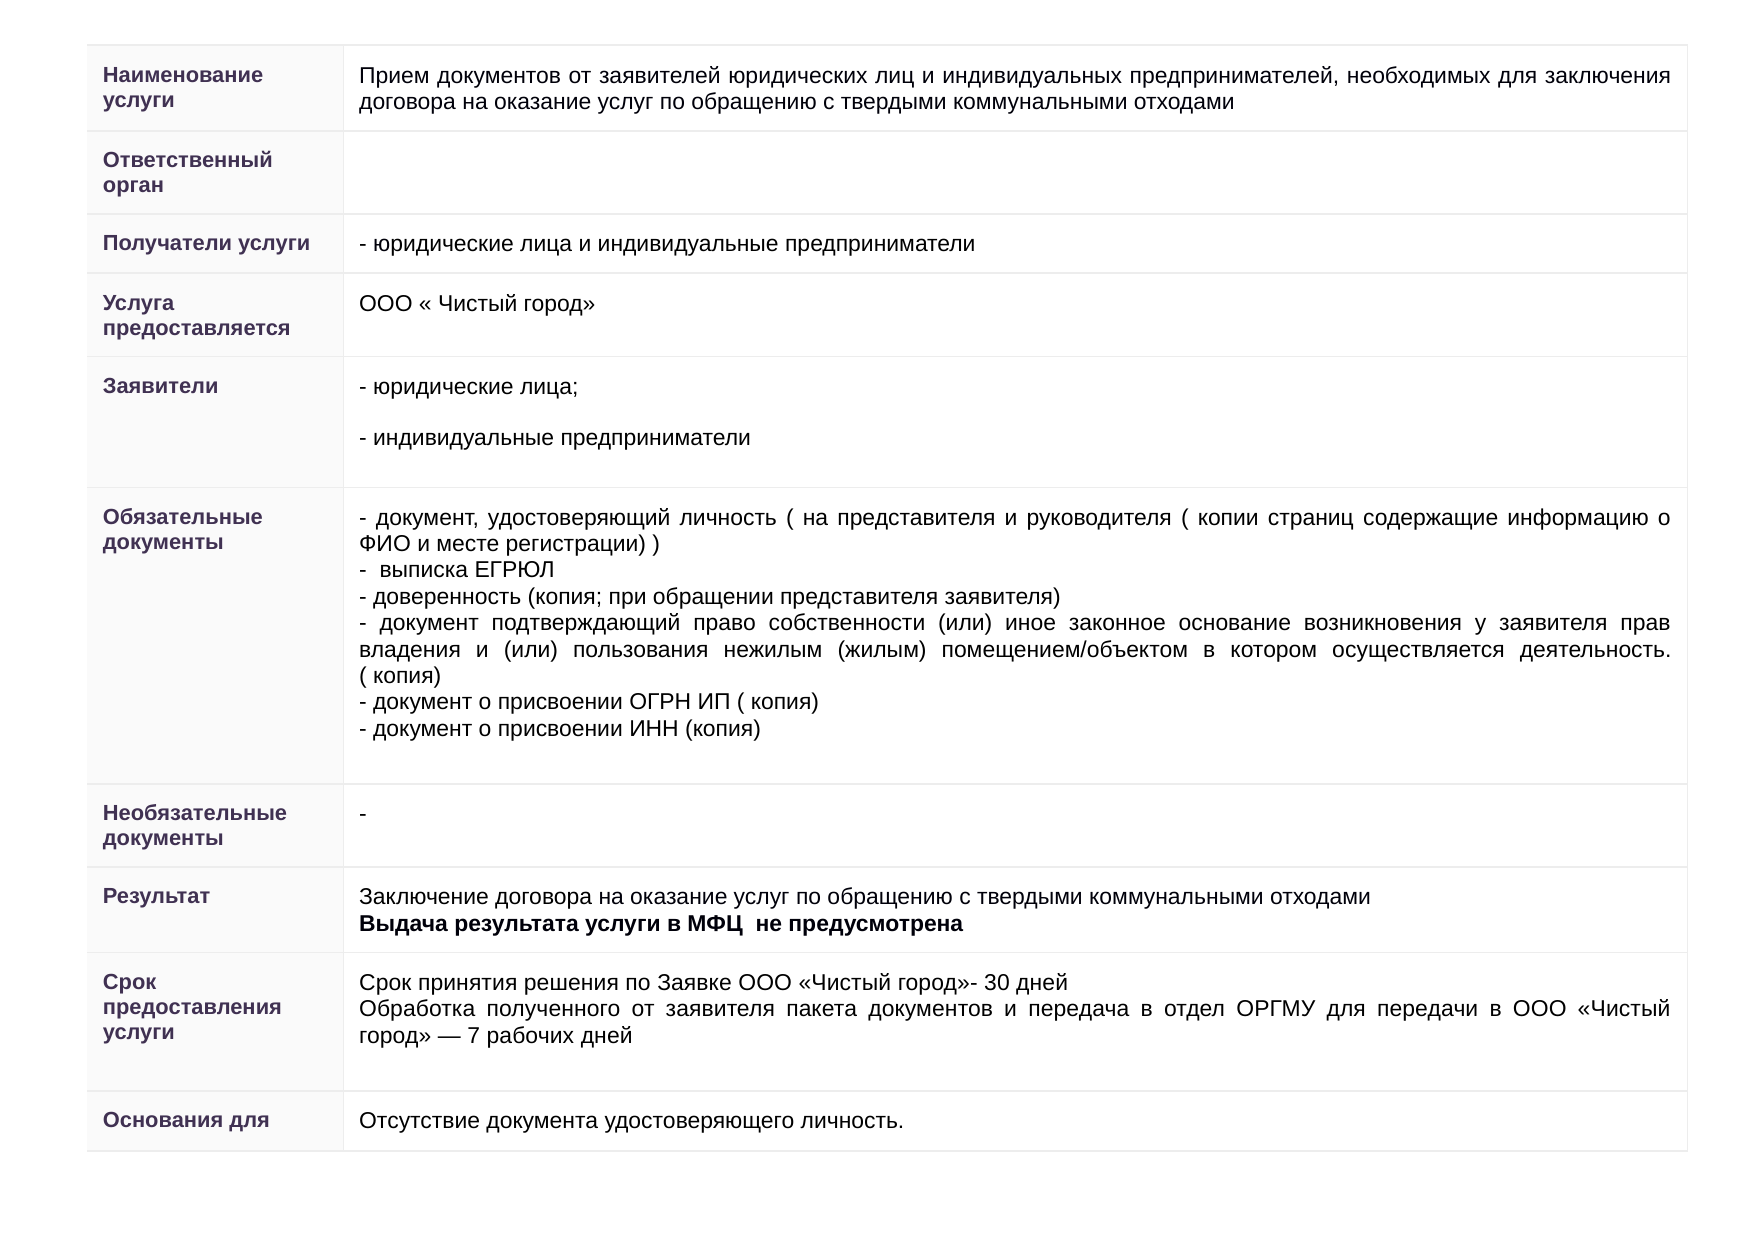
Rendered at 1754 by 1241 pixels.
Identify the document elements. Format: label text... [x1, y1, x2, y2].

table_cell ООО « Чистый город» [344, 274, 1687, 356]
table_cell Ответственный орган [87, 132, 343, 213]
table_cell Заявители [87, 357, 343, 487]
table_cell Основания для [87, 1092, 343, 1150]
table_cell Результат [87, 868, 343, 952]
table_cell - документ, удостоверяющий личность ( на представителя и руководителя ( копии страниц содержащие информацию о ФИО и месте регистрации) ) - выписка ЕГРЮЛ - доверенность (копия; при обращении представителя заявителя) - документ подтверждающий право собственности (или) иное законное основание возникновения у заявителя прав владения и (или) пользования нежилым (жилым) помещением/объектом в котором осуществляется деятельность. ( копия) - документ о присвоении ОГРН ИП ( копия) - документ о присвоении ИНН (копия) [344, 488, 1687, 783]
table_cell Необязательные документы [87, 785, 343, 866]
table_cell [344, 132, 1687, 213]
table_cell Получатели услуги [87, 215, 343, 272]
table_cell Обязательные документы [87, 488, 343, 783]
table_header Наименование услуги [87, 46, 343, 130]
table_header Прием документов от заявителей юридических лиц и индивидуальных предпринимателей, необходимых для заключения договора на оказание услуг по обращению с твердыми коммунальными отходами [344, 46, 1687, 130]
table_cell Отсутствие документа удостоверяющего личность. [344, 1092, 1687, 1150]
table_cell Заключение договора на оказание услуг по обращению с твердыми коммунальными отходами Выдача результата услуги в МФЦ не предусмотрена [344, 868, 1687, 952]
table_cell Услуга предоставляется [87, 274, 343, 356]
table_cell - [344, 785, 1687, 866]
table_cell Срок предоставления услуги [87, 953, 343, 1090]
table_cell - юридические лица; - индивидуальные предприниматели [344, 357, 1687, 487]
table_cell Срок принятия решения по Заявке ООО «Чистый город»- 30 дней Обработка полученного от заявителя пакета документов и передача в отдел ОРГМУ для передачи в ООО «Чистый город» — 7 рабочих дней [344, 953, 1687, 1090]
table_cell - юридические лица и индивидуальные предприниматели [344, 215, 1687, 272]
